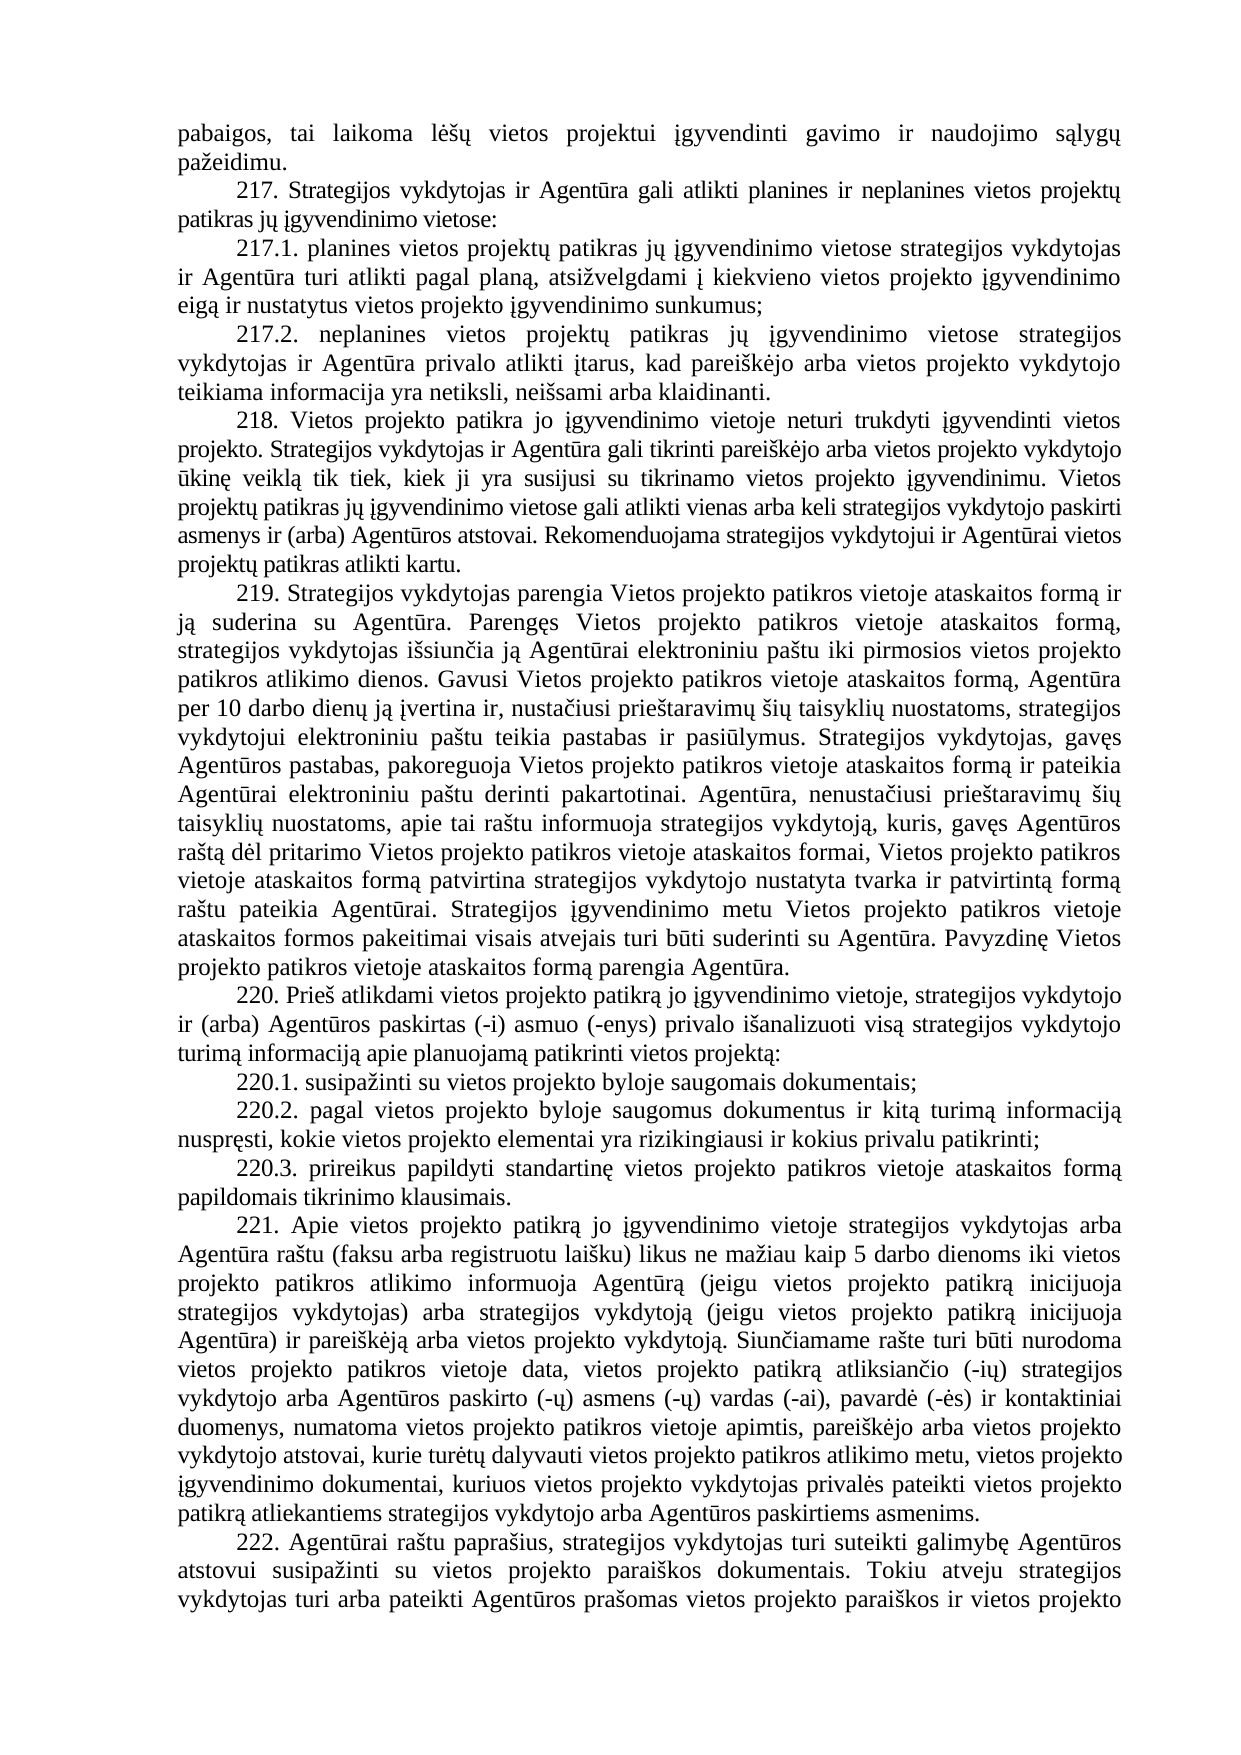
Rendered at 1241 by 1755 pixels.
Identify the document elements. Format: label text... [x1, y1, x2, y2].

text 219. Strategijos vykdytojas parengia Vietos projekto patikros vietoje ataskaitos formą ir ją suderina su Agentūra. Parengęs Vietos projekto patikros vietoje ataskaitos formą, strategijos vykdytojas išsiunčia ją Agentūrai elektroniniu paštu iki pirmosios vietos projekto patikros atlikimo dienos. Gavusi Vietos projekto patikros vietoje ataskaitos formą, Agentūra per 10 darbo dienų ją įvertina ir, nustačiusi prieštaravimų šių taisyklių nuostatoms, strategijos vykdytojui elektroniniu paštu teikia pastabas ir pasiūlymus. Strategijos vykdytojas, gavęs Agentūros pastabas, pakoreguoja Vietos projekto patikros vietoje ataskaitos formą ir pateikia Agentūrai elektroniniu paštu derinti pakartotinai. Agentūra, nenustačiusi prieštaravimų šių taisyklių nuostatoms, apie tai raštu informuoja strategijos vykdytoją, kuris, gavęs Agentūros raštą dėl pritarimo Vietos projekto patikros vietoje ataskaitos formai, Vietos projekto patikros vietoje ataskaitos formą patvirtina strategijos vykdytojo nustatyta tvarka ir patvirtintą formą raštu pateikia Agentūrai. Strategijos įgyvendinimo metu Vietos projekto patikros vietoje ataskaitos formos pakeitimai visais atvejais turi būti suderinti su Agentūra. Pavyzdinę Vietos projekto patikros vietoje ataskaitos formą parengia Agentūra. [177, 578, 1122, 981]
text pabaigos, tai laikoma lėšų vietos projektui įgyvendinti gavimo ir naudojimo sąlygų pažeidimu. [177, 118, 1122, 176]
text 217.1. planines vietos projektų patikras jų įgyvendinimo vietose strategijos vykdytojas ir Agentūra turi atlikti pagal planą, atsižvelgdami į kiekvieno vietos projekto įgyvendinimo eigą ir nustatytus vietos projekto įgyvendinimo sunkumus; [177, 233, 1122, 319]
text 221. Apie vietos projekto patikrą jo įgyvendinimo vietoje strategijos vykdytojas arba Agentūra raštu (faksu arba registruotu laišku) likus ne mažiau kaip 5 darbo dienoms iki vietos projekto patikros atlikimo informuoja Agentūrą (jeigu vietos projekto patikrą inicijuoja strategijos vykdytojas) arba strategijos vykdytoją (jeigu vietos projekto patikrą inicijuoja Agentūra) ir pareiškėją arba vietos projekto vykdytoją. Siunčiamame rašte turi būti nurodoma vietos projekto patikros vietoje data, vietos projekto patikrą atliksiančio (-ių) strategijos vykdytojo arba Agentūros paskirto (-ų) asmens (-ų) vardas (-ai), pavardė (-ės) ir kontaktiniai duomenys, numatoma vietos projekto patikros vietoje apimtis, pareiškėjo arba vietos projekto vykdytojo atstovai, kurie turėtų dalyvauti vietos projekto patikros atlikimo metu, vietos projekto įgyvendinimo dokumentai, kuriuos vietos projekto vykdytojas privalės pateikti vietos projekto patikrą atliekantiems strategijos vykdytojo arba Agentūros paskirtiems asmenims. [177, 1211, 1122, 1527]
text 220.3. prireikus papildyti standartinę vietos projekto patikros vietoje ataskaitos formą papildomais tikrinimo klausimais. [177, 1153, 1122, 1211]
text 220. Prieš atlikdami vietos projekto patikrą jo įgyvendinimo vietoje, strategijos vykdytojo ir (arba) Agentūros paskirtas (-i) asmuo (-enys) privalo išanalizuoti visą strategijos vykdytojo turimą informaciją apie planuojamą patikrinti vietos projektą: [177, 981, 1122, 1067]
text 222. Agentūrai raštu paprašius, strategijos vykdytojas turi suteikti galimybę Agentūros atstovui susipažinti su vietos projekto paraiškos dokumentais. Tokiu atveju strategijos vykdytojas turi arba pateikti Agentūros prašomas vietos projekto paraiškos ir vietos projekto [177, 1527, 1122, 1613]
text 220.1. susipažinti su vietos projekto byloje saugomais dokumentais; [177, 1067, 1122, 1096]
text 217.2. neplanines vietos projektų patikras jų įgyvendinimo vietose strategijos vykdytojas ir Agentūra privalo atlikti įtarus, kad pareiškėjo arba vietos projekto vykdytojo teikiama informacija yra netiksli, neišsami arba klaidinanti. [177, 319, 1122, 406]
text 220.2. pagal vietos projekto byloje saugomus dokumentus ir kitą turimą informaciją nuspręsti, kokie vietos projekto elementai yra rizikingiausi ir kokius privalu patikrinti; [177, 1096, 1122, 1153]
text 218. Vietos projekto patikra jo įgyvendinimo vietoje neturi trukdyti įgyvendinti vietos projekto. Strategijos vykdytojas ir Agentūra gali tikrinti pareiškėjo arba vietos projekto vykdytojo ūkinę veiklą tik tiek, kiek ji yra susijusi su tikrinamo vietos projekto įgyvendinimu. Vietos projektų patikras jų įgyvendinimo vietose gali atlikti vienas arba keli strategijos vykdytojo paskirti asmenys ir (arba) Agentūros atstovai. Rekomenduojama strategijos vykdytojui ir Agentūrai vietos projektų patikras atlikti kartu. [177, 406, 1122, 578]
text 217. Strategijos vykdytojas ir Agentūra gali atlikti planines ir neplanines vietos projektų patikras jų įgyvendinimo vietose: [177, 176, 1122, 233]
